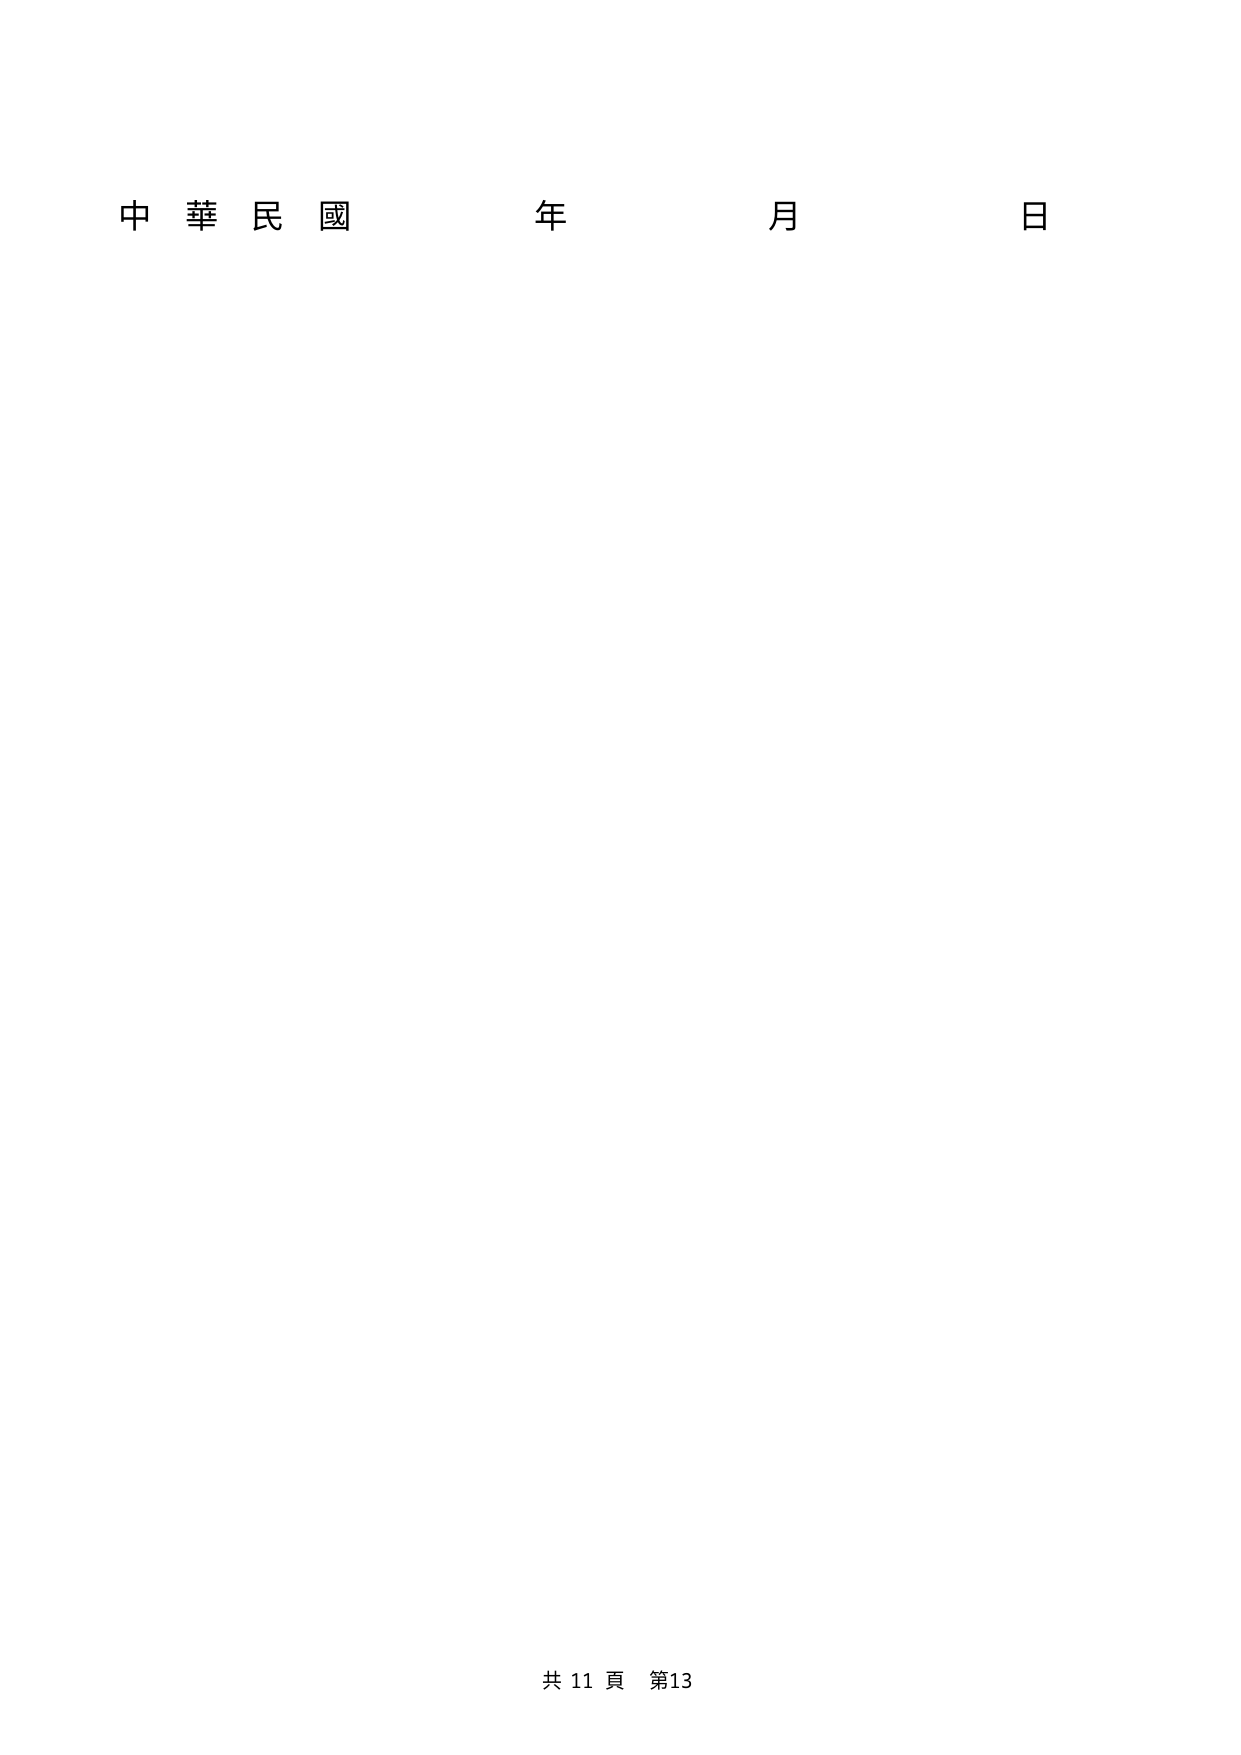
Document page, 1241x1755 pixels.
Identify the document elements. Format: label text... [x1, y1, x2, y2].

text 中 華 民 國 年 月 日 [118, 189, 1224, 238]
